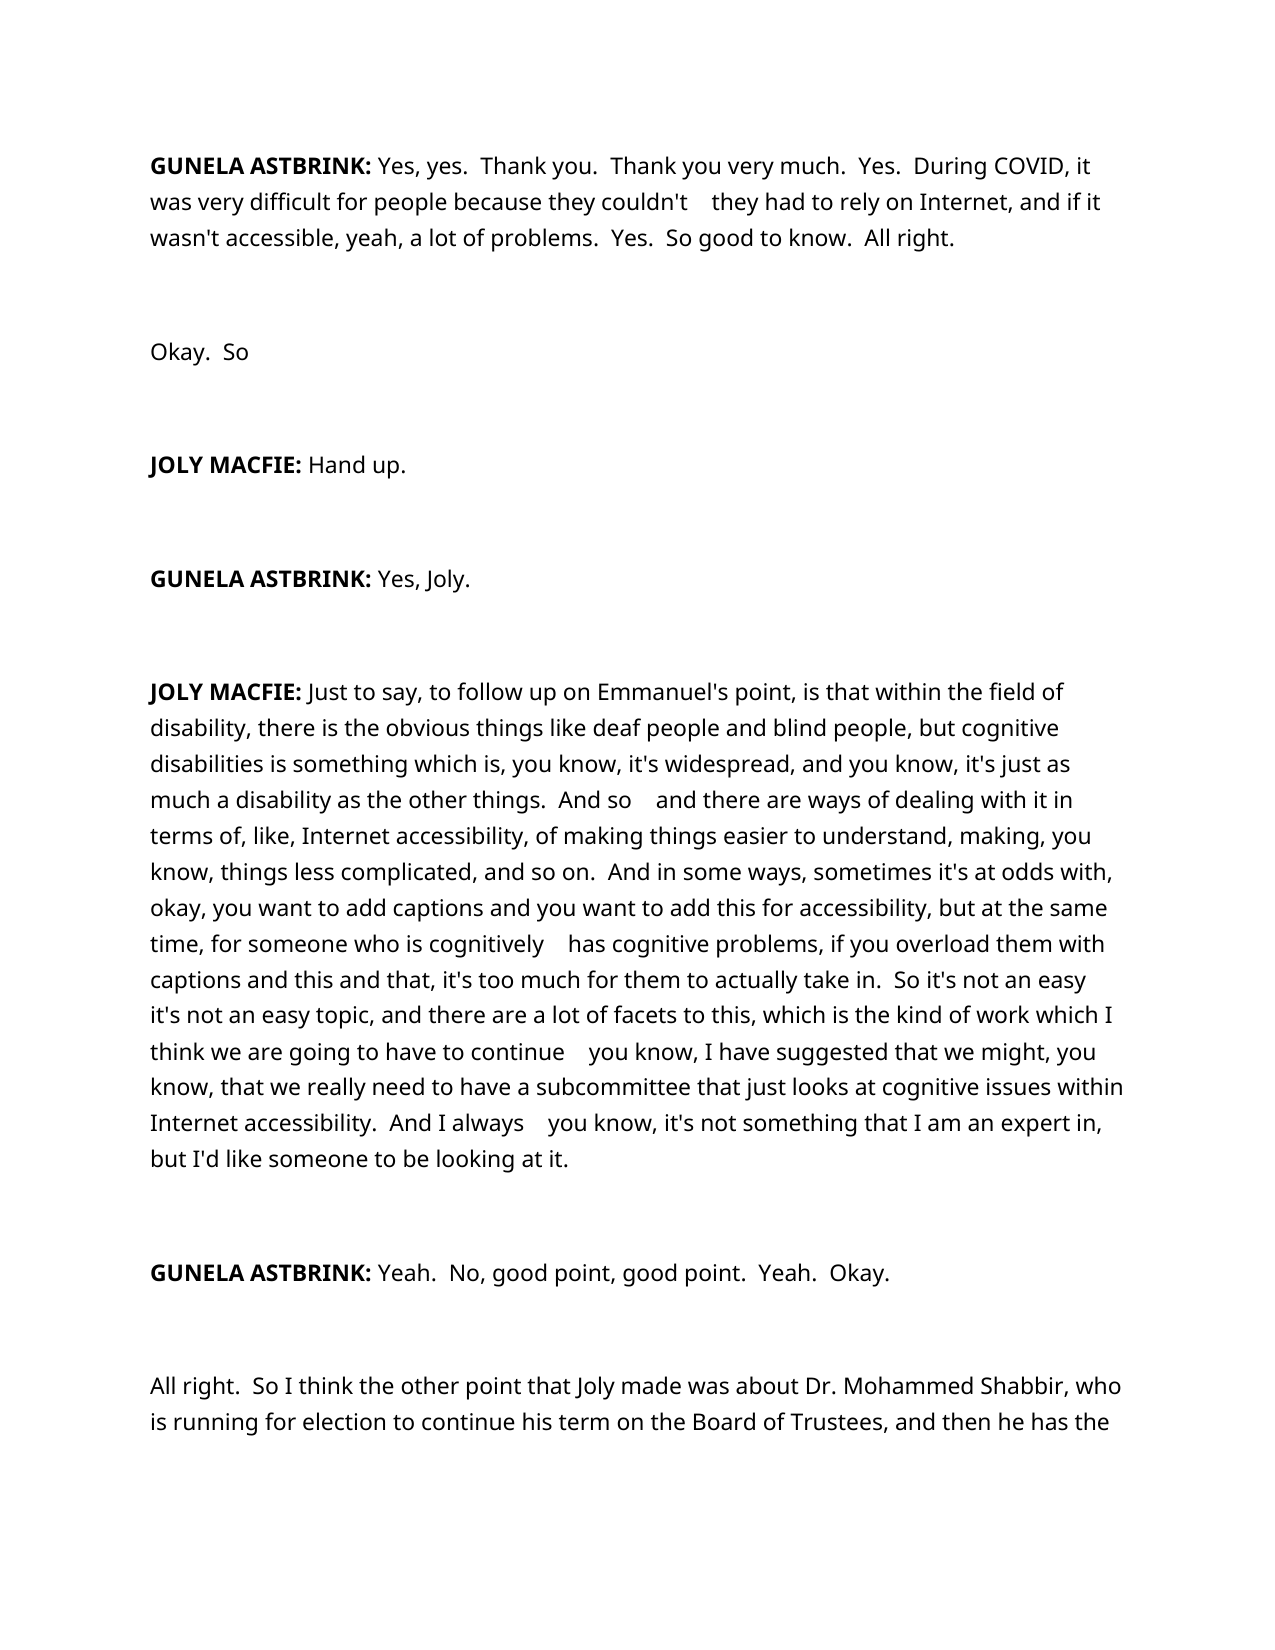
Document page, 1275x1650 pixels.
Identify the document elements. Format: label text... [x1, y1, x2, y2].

text GUNELA ASTBRINK: Yeah. No, good point, good point. Yeah. Okay. [150, 1257, 1125, 1288]
text All right. So I think the other point that Joly made was about Dr. Mohammed Shabbir, who is running for election to continue his term on the Board of Trustees, and then he has the [150, 1370, 1125, 1437]
text GUNELA ASTBRINK: Yes, yes. Thank you. Thank you very much. Yes. During COVID, it was very difficult for people because they couldn't they had to rely on Internet, and if it wasn't accessible, yeah, a lot of problems. Yes. So good to know. All right. [150, 150, 1125, 253]
text JOLY MACFIE: Hand up. [150, 449, 1125, 480]
text JOLY MACFIE: Just to say, to follow up on Emmanuel's point, is that within the field of disability, there is the obvious things like deaf people and blind people, but cognitive disabilities is something which is, you know, it's widespread, and you know, it's just as much a disability as the other things. And so and there are ways of dealing with it in terms of, like, Internet accessibility, of making things easier to understand, making, you know, things less complicated, and so on. And in some ways, sometimes it's at odds with, okay, you want to add captions and you want to add this for accessibility, but at the same time, for someone who is cognitively has cognitive problems, if you overload them with captions and this and that, it's too much for them to actually take in. So it's not an easy it's not an easy topic, and there are a lot of facets to this, which is the kind of work which I think we are going to have to continue you know, I have suggested that we might, you know, that we really need to have a subcommittee that just looks at cognitive issues within Internet accessibility. And I always you know, it's not something that I am an expert in, but I'd like someone to be looking at it. [150, 676, 1125, 1174]
text Okay. So [150, 335, 1125, 367]
text GUNELA ASTBRINK: Yes, Joly. [150, 562, 1125, 594]
